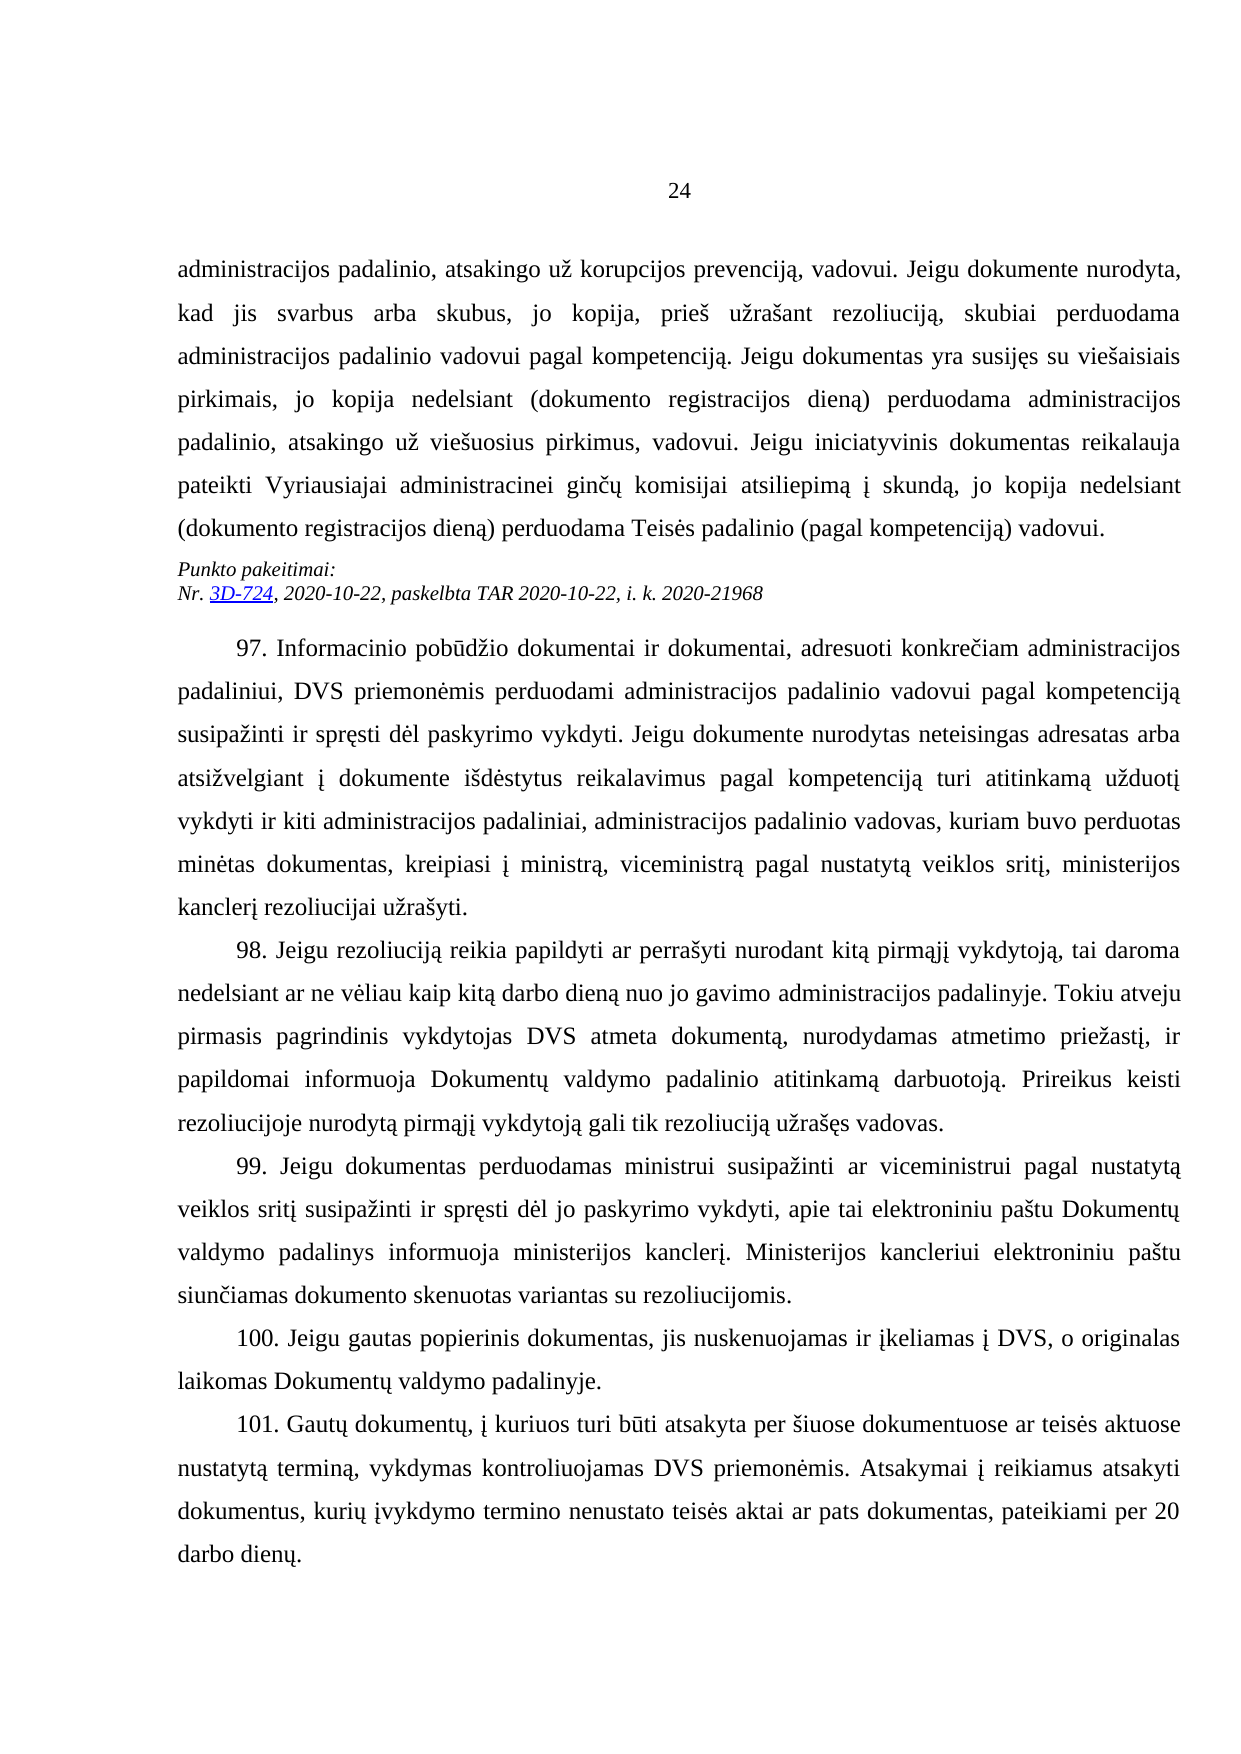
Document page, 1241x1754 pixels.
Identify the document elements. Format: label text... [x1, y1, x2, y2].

text administracijos padalinio, atsakingo už korupcijos prevenciją, vadovui. Jeigu dokumente nurodyta, kad jis svarbus arba skubus, jo kopija, prieš užrašant rezoliuciją, skubiai perduodama administracijos padalinio vadovui pagal kompetenciją. Jeigu dokumentas yra susijęs su viešaisiais pirkimais, jo kopija nedelsiant (dokumento registracijos dieną) perduodama administracijos padalinio, atsakingo už viešuosius pirkimus, vadovui. Jeigu iniciatyvinis dokumentas reikalauja pateikti Vyriausiajai administracinei ginčų komisijai atsiliepimą į skundą, jo kopija nedelsiant (dokumento registracijos dieną) perduodama Teisės padalinio (pagal kompetenciją) vadovui. [177, 254, 1181, 542]
text Punkto pakeitimai: [177, 556, 1181, 581]
text 99. Jeigu dokumentas perduodamas ministrui susipažinti ar viceministrui pagal nustatytą veiklos sritį susipažinti ir spręsti dėl jo paskyrimo vykdyti, apie tai elektroniniu paštu Dokumentų valdymo padalinys informuoja ministerijos kanclerį. Ministerijos kancleriui elektroniniu paštu siunčiamas dokumento skenuotas variantas su rezoliucijomis. [177, 1151, 1181, 1309]
text Nr. 3D-724, 2020-10-22, paskelbta TAR 2020-10-22, i. k. 2020-21968 [177, 581, 1181, 604]
text 101. Gautų dokumentų, į kuriuos turi būti atsakyta per šiuose dokumentuose ar teisės aktuose nustatytą terminą, vykdymas kontroliuojamas DVS priemonėmis. Atsakymai į reikiamus atsakyti dokumentus, kurių įvykdymo termino nenustato teisės aktai ar pats dokumentas, pateikiami per 20 darbo dienų. [177, 1409, 1181, 1568]
text 97. Informacinio pobūdžio dokumentai ir dokumentai, adresuoti konkrečiam administracijos padaliniui, DVS priemonėmis perduodami administracijos padalinio vadovui pagal kompetenciją susipažinti ir spręsti dėl paskyrimo vykdyti. Jeigu dokumente nurodytas neteisingas adresatas arba atsižvelgiant į dokumente išdėstytus reikalavimus pagal kompetenciją turi atitinkamą užduotį vykdyti ir kiti administracijos padaliniai, administracijos padalinio vadovas, kuriam buvo perduotas minėtas dokumentas, kreipiasi į ministrą, viceministrą pagal nustatytą veiklos sritį, ministerijos kanclerį rezoliucijai užrašyti. [177, 633, 1181, 921]
text 100. Jeigu gautas popierinis dokumentas, jis nuskenuojamas ir įkeliamas į DVS, o originalas laikomas Dokumentų valdymo padalinyje. [177, 1323, 1181, 1395]
text 98. Jeigu rezoliuciją reikia papildyti ar perrašyti nurodant kitą pirmąjį vykdytoją, tai daroma nedelsiant ar ne vėliau kaip kitą darbo dieną nuo jo gavimo administracijos padalinyje. Tokiu atveju pirmasis pagrindinis vykdytojas DVS atmeta dokumentą, nurodydamas atmetimo priežastį, ir papildomai informuoja Dokumentų valdymo padalinio atitinkamą darbuotoją. Prireikus keisti rezoliucijoje nurodytą pirmąjį vykdytoją gali tik rezoliuciją užrašęs vadovas. [177, 935, 1181, 1136]
